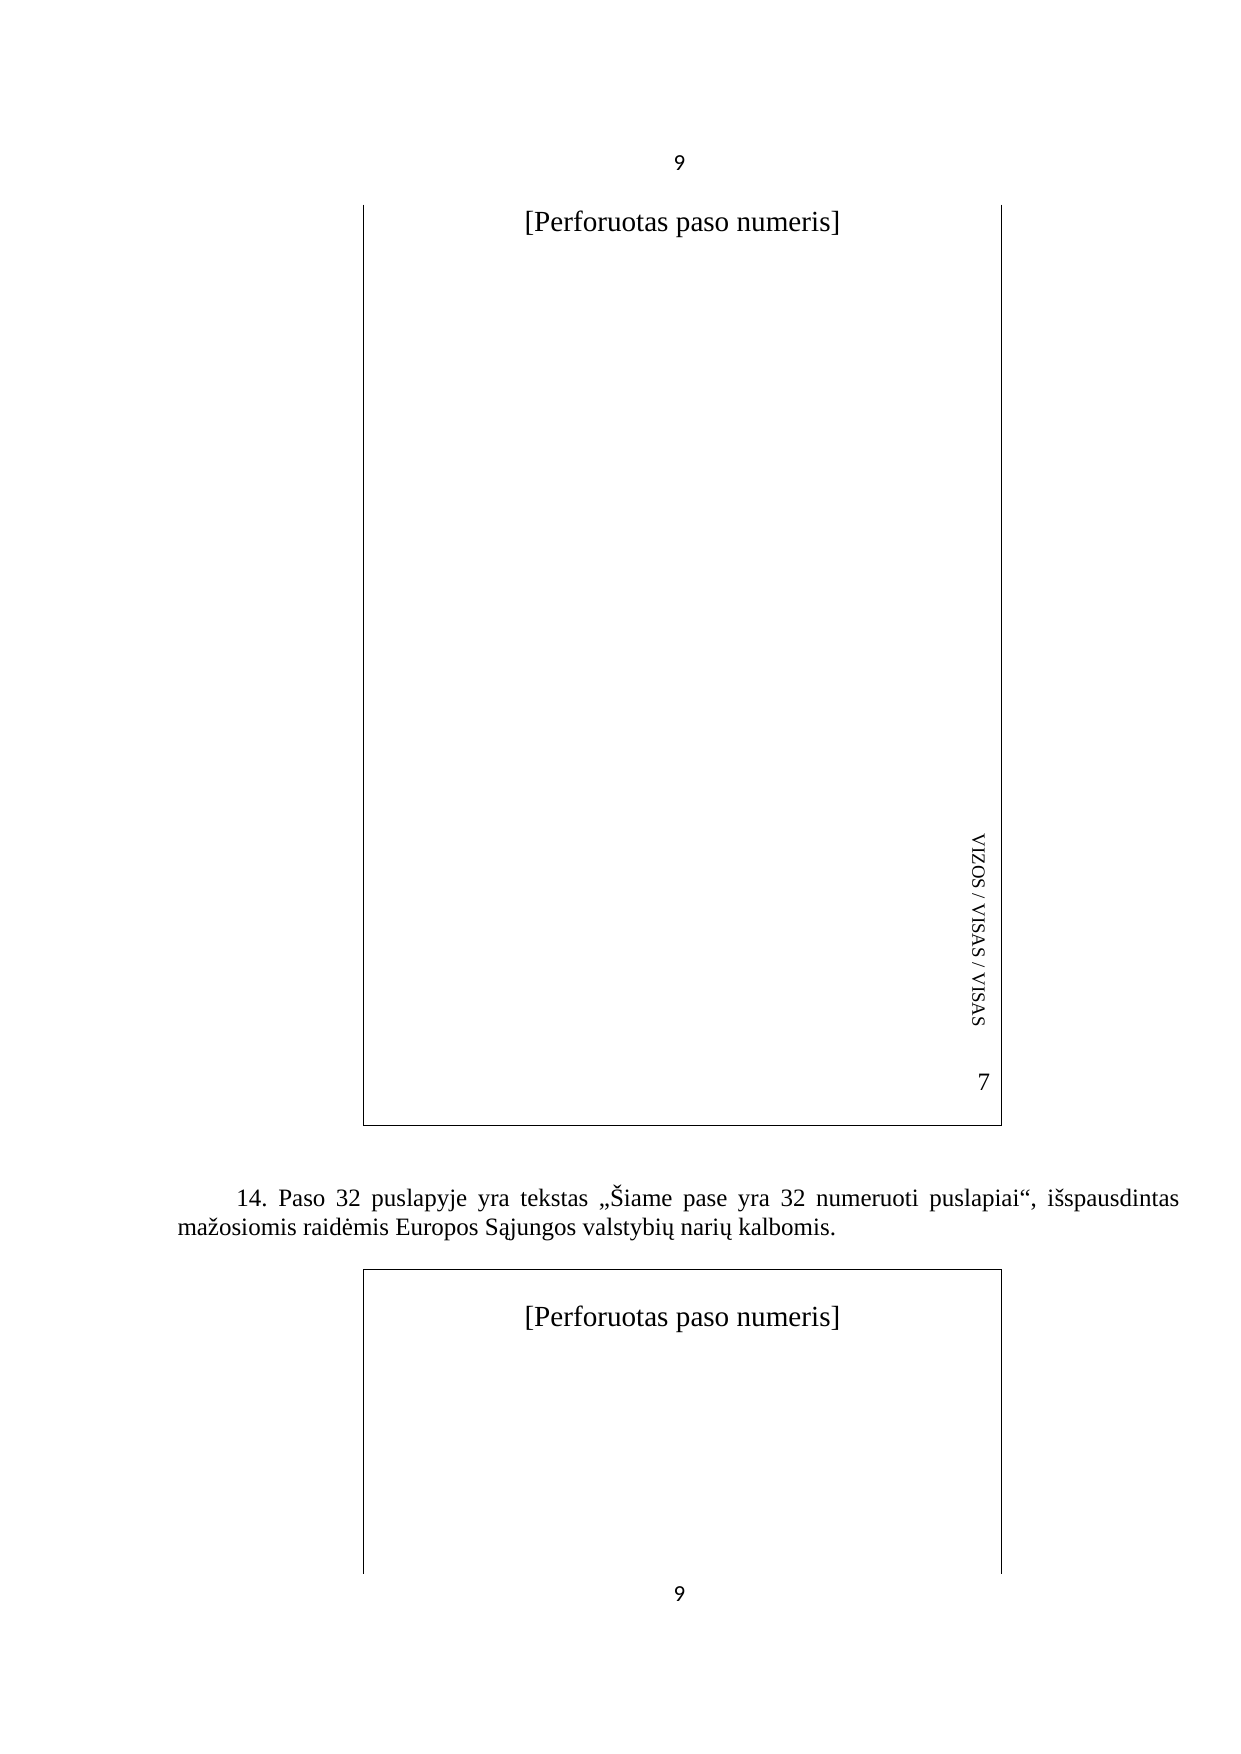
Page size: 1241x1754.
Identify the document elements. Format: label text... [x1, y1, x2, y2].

text 14. Paso 32 puslapyje yra tekstas „Šiame pase yra 32 numeruoti puslapiai“, išspausdintas mažosiomis raidėmis Europos Sąjungos valstybių narių kalbomis. [177, 1183, 1181, 1241]
table_header [364, 1270, 1001, 1299]
table_cell [Perforuotas paso numeris] [364, 1299, 1001, 1574]
table_cell VIZOS / VISAS / VISAS [364, 480, 1001, 1038]
table_header [1002, 1269, 1122, 1574]
table_header [177, 205, 363, 1124]
table_cell [Perforuotas paso numeris] [364, 205, 1001, 479]
table_header [177, 1269, 363, 1574]
table_header [1002, 205, 1122, 1124]
table_cell [364, 1096, 1001, 1124]
table_cell 7 [364, 1067, 1001, 1096]
table_cell [364, 1038, 1001, 1067]
